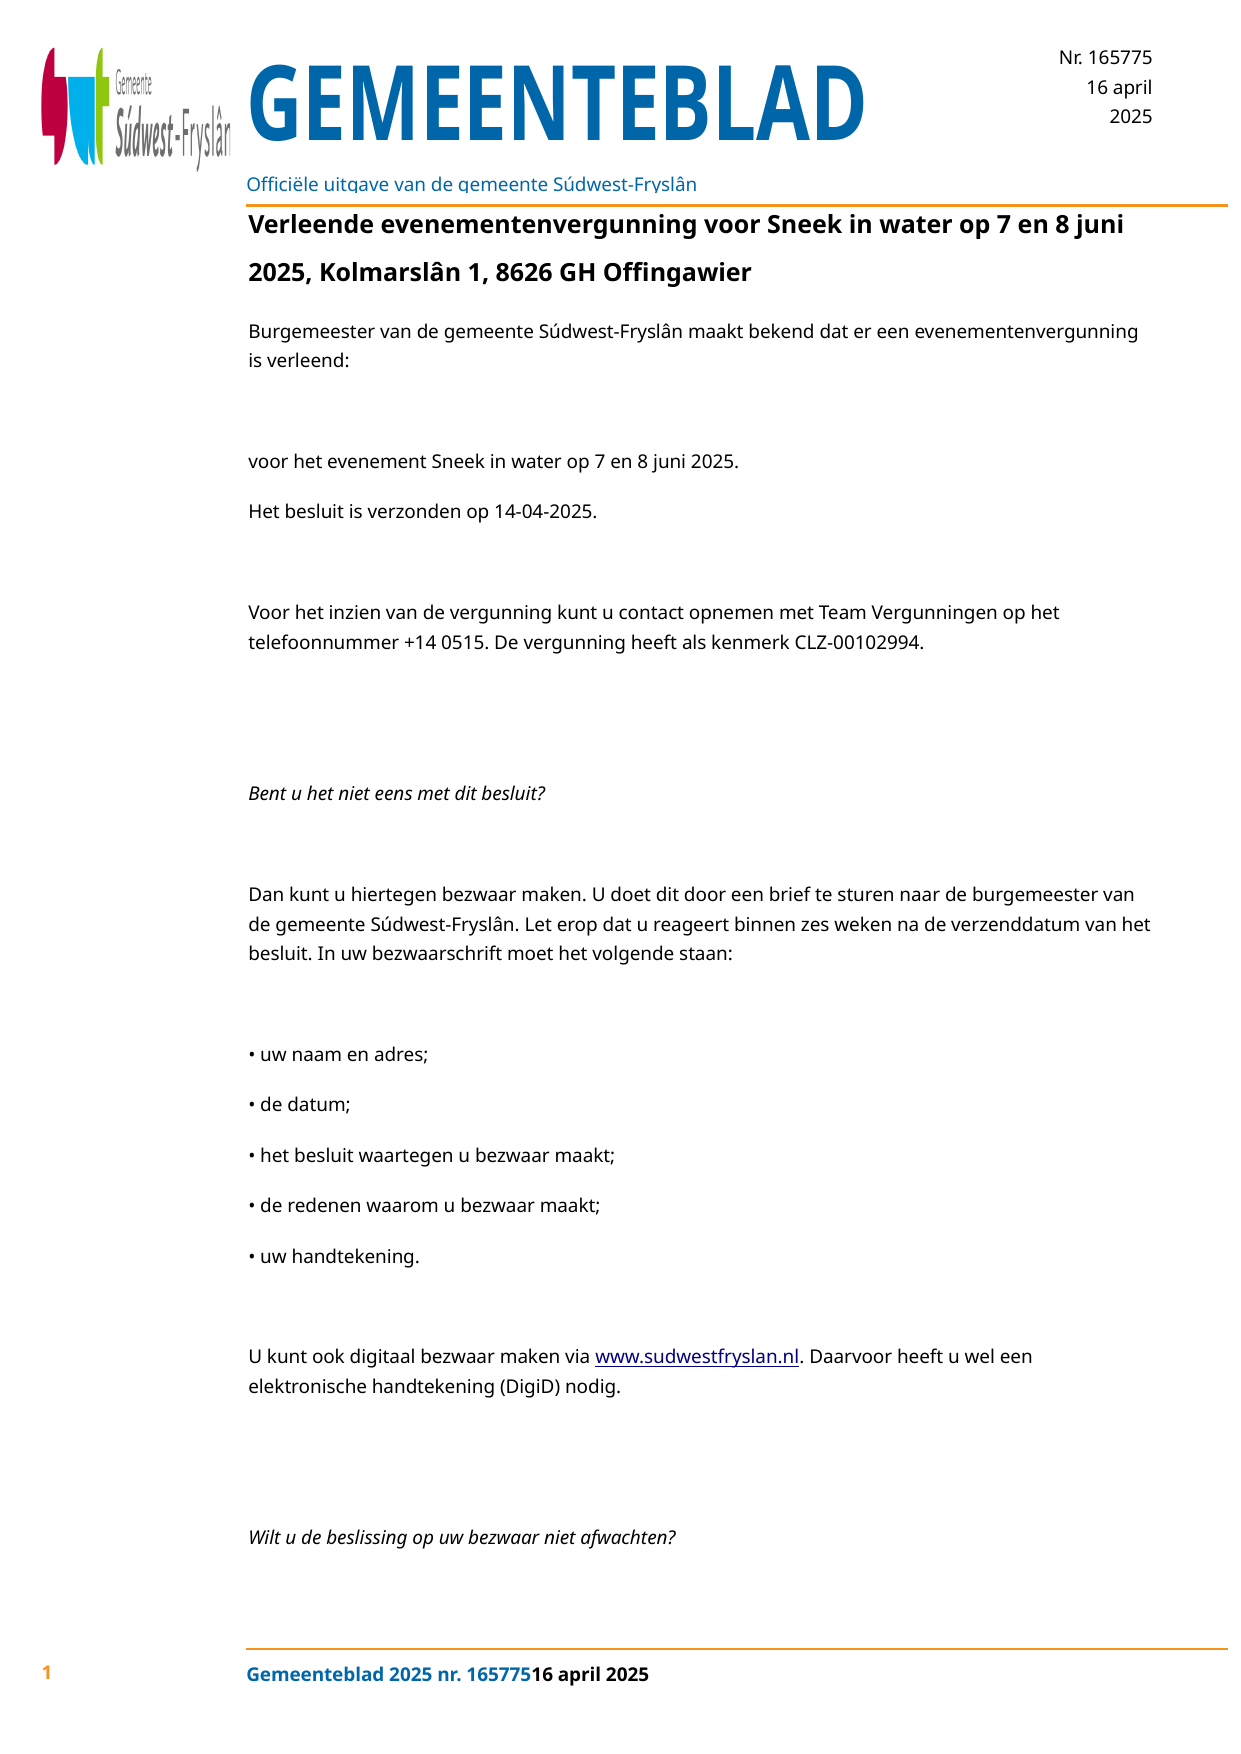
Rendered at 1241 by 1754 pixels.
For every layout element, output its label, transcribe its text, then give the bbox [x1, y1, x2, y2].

text Bent u het niet eens met dit besluit? [248, 780, 1152, 806]
text voor het evenement Sneek in water op 7 en 8 juni 2025. [248, 448, 1152, 474]
text Burgemeester van de gemeente Súdwest-Fryslân maakt bekend dat er een evenementenvergunning is verleend: [248, 318, 1152, 373]
text Voor het inzien van de vergunning kunt u contact opnemen met Team Vergunningen op het telefoonnummer +14 0515. De vergunning heeft als kenmerk CLZ-00102994. [248, 599, 1152, 655]
text • het besluit waartegen u bezwaar maakt; [248, 1142, 1152, 1168]
text Dan kunt u hiertegen bezwaar maken. U doet dit door een brief te sturen naar de burgemeester van de gemeente Súdwest-Fryslân. Let erop dat u reageert binnen zes weken na de verzenddatum van het besluit. In uw bezwaarschrift moet het volgende staan: [248, 881, 1152, 966]
picture [41, 47, 231, 172]
text • uw naam en adres; [248, 1041, 1152, 1067]
text Wilt u de beslissing op uw bezwaar niet afwachten? [248, 1524, 1152, 1550]
text • uw handtekening. [248, 1243, 1152, 1269]
text • de redenen waarom u bezwaar maakt; [248, 1192, 1152, 1218]
text • de datum; [248, 1092, 1152, 1117]
text U kunt ook digitaal bezwaar maken via www.sudwestfryslan.nl. Daarvoor heeft u wel een elektronische handtekening (DigiD) nodig. [248, 1344, 1152, 1399]
text Verleende evenementenvergunning voor Sneek in water op 7 en 8 juni 2025, Kolmarslân 1, 8626 GH Offingawier [248, 207, 1152, 288]
text Het besluit is verzonden op 14-04-2025. [248, 499, 1152, 524]
